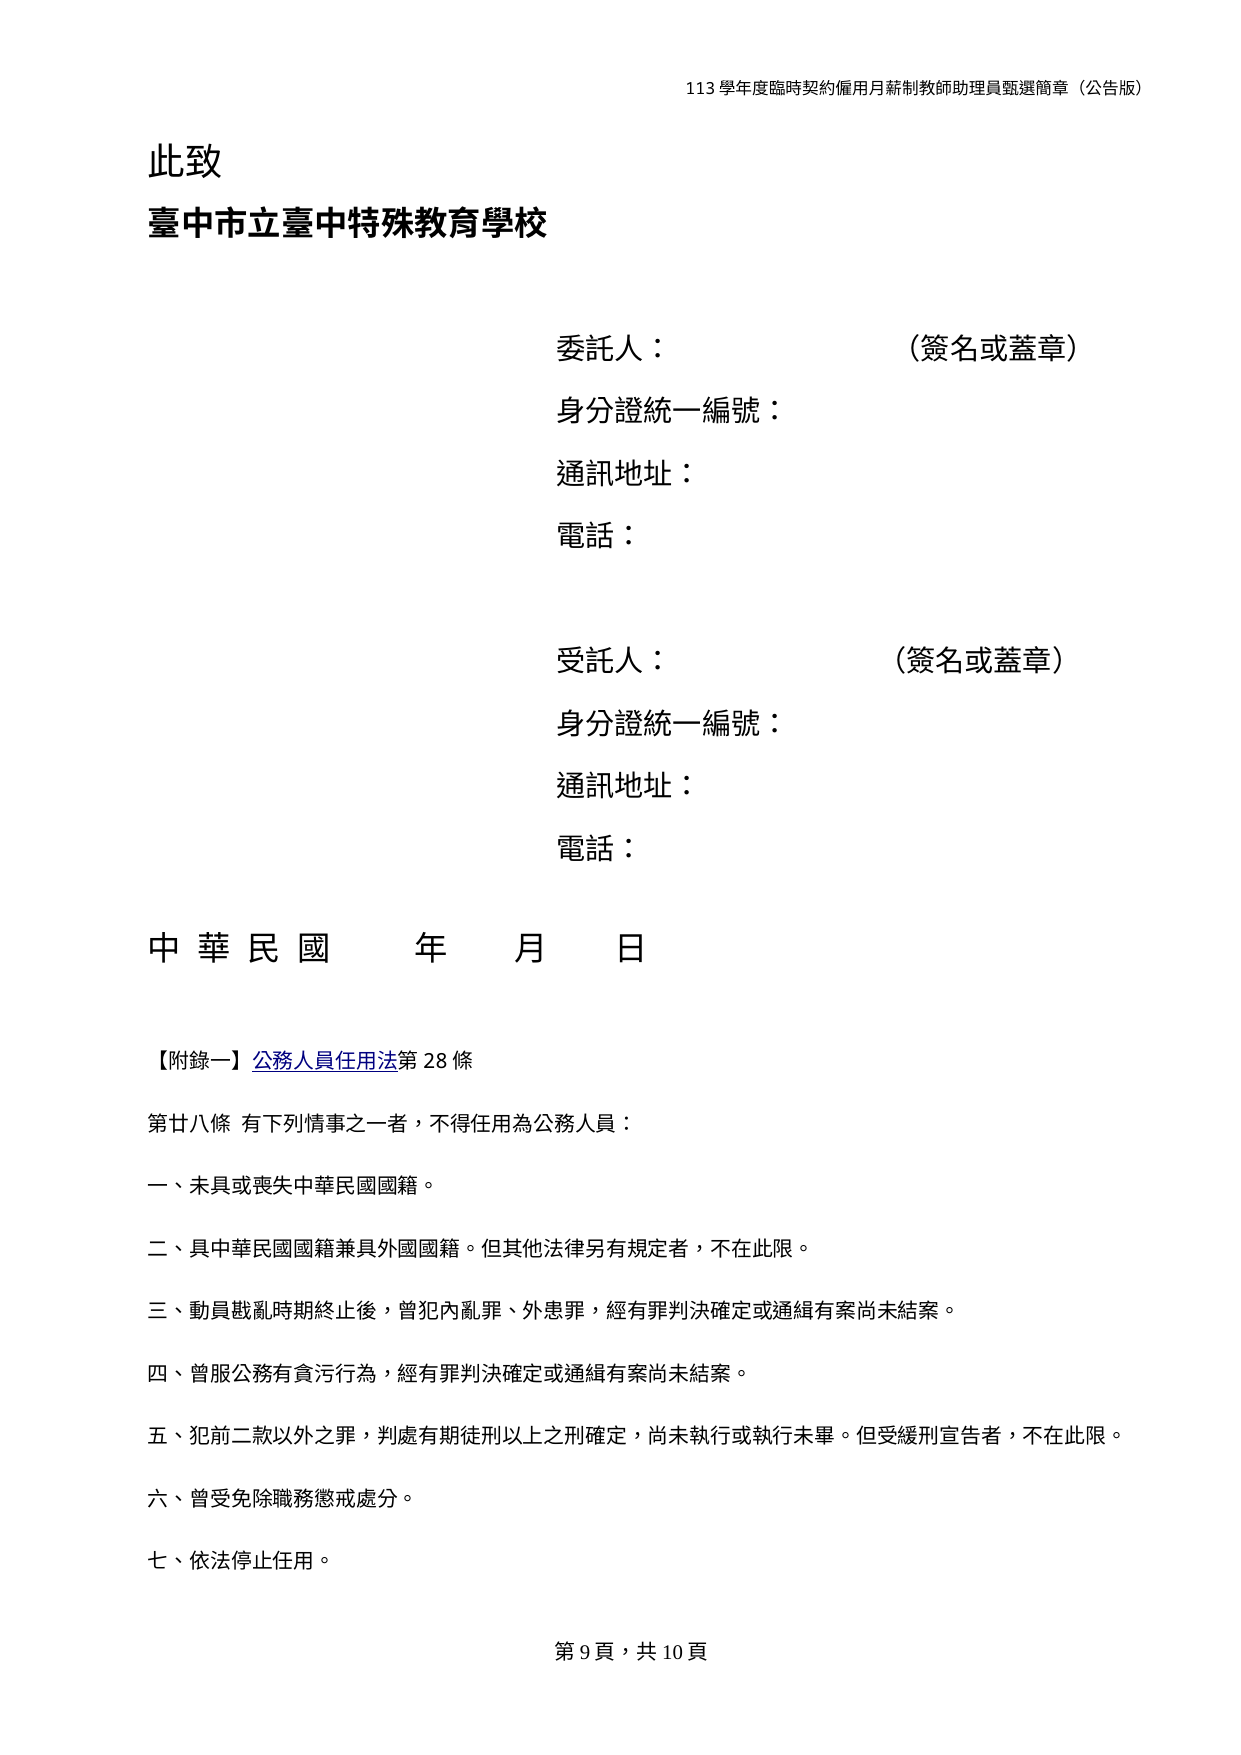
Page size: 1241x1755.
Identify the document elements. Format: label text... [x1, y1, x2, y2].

text 二、具中華民國國籍兼具外國國籍。但其他法律另有規定者，不在此限。 [148, 1206, 1152, 1268]
text 電話： [148, 805, 1152, 867]
text 四、曾服公務有貪污行為，經有罪判決確定或通緝有案尚未結案。 [148, 1331, 1152, 1393]
text 身分證統一編號： [148, 367, 1152, 430]
text 三、動員戡亂時期終止後，曾犯內亂罪、外患罪，經有罪判決確定或通緝有案尚未結案。 [148, 1268, 1152, 1331]
text 此致 [148, 117, 1152, 180]
text 五、犯前二款以外之罪，判處有期徒刑以上之刑確定，尚未執行或執行未畢。但受緩刑宣告者，不在此限。 [148, 1393, 1152, 1456]
text 中 華 民 國 年 月 日 [148, 905, 1152, 967]
text 委託人： （簽名或蓋章） [148, 305, 1208, 367]
text 受託人： （簽名或蓋章） [148, 617, 1152, 680]
text 身分證統一編號： [148, 680, 1152, 742]
text 六、曾受免除職務懲戒處分。 [148, 1456, 1152, 1518]
text 電話： [148, 492, 1152, 555]
text 通訊地址： [148, 742, 1152, 805]
text 【附錄一】公務人員任用法第28條 第廿八條 有下列情事之一者，不得任用為公務人員： [148, 1018, 1152, 1143]
text 通訊地址： [148, 430, 1152, 492]
text 七、依法停止任用。 [148, 1518, 1152, 1581]
text 臺中市立臺中特殊教育學校 [148, 180, 1152, 242]
text 一、未具或喪失中華民國國籍。 [148, 1143, 1152, 1206]
